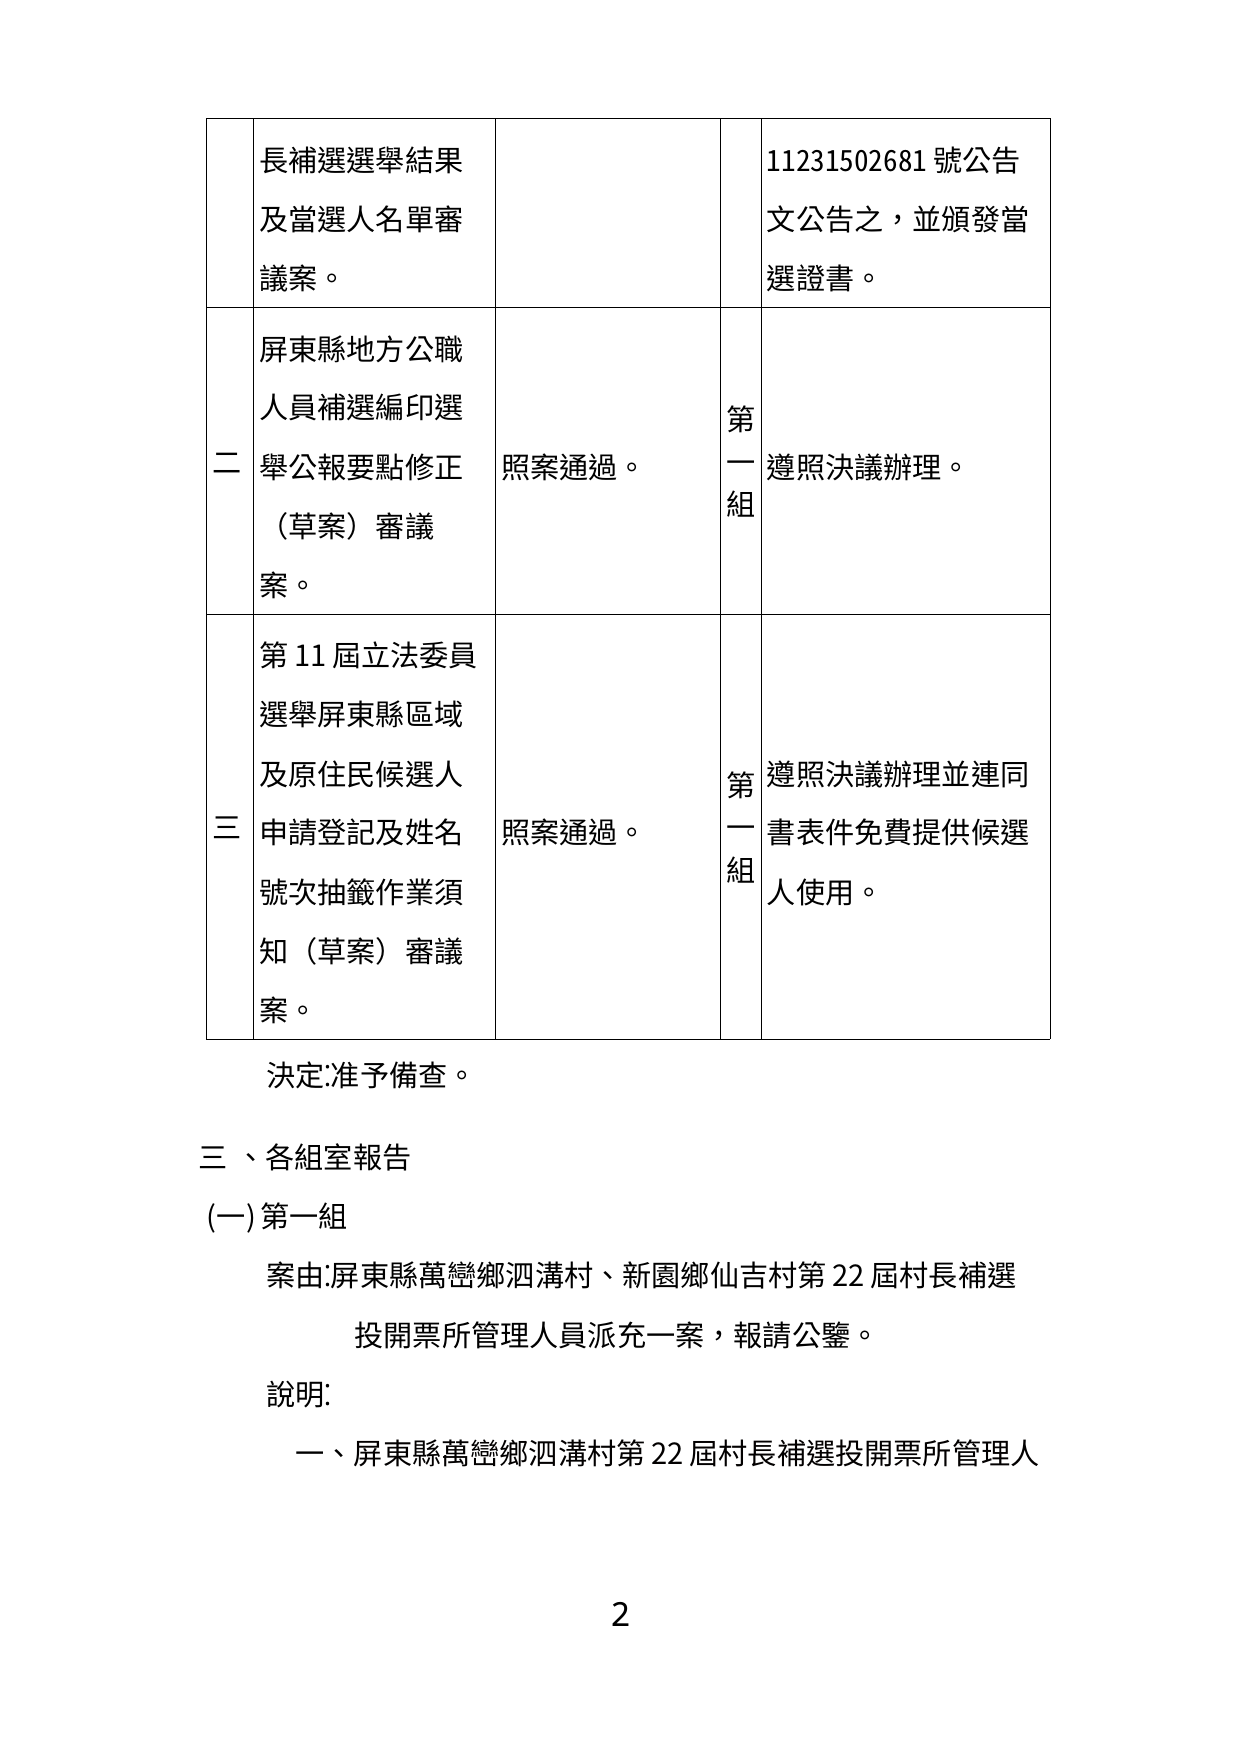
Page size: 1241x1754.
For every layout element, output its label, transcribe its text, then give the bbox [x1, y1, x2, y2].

table_cell 第 一 組 [721, 615, 761, 1039]
table_cell 長補選選舉結果及當選人名單審議案。 [254, 119, 495, 307]
table_cell 屏東縣地方公職人員補選編印選舉公報要點修正（草案）審議案。 [254, 308, 495, 614]
table_cell 遵照決議辦理。 [762, 308, 1050, 614]
list 案由⁚屏東縣萬巒鄉泗溝村、新園鄉仙吉村第22屆村長補選 [230, 1240, 1063, 1299]
table_cell 照案通過。 [496, 308, 720, 614]
table_cell 照案通過。 [496, 615, 720, 1039]
table_cell 二 [207, 308, 253, 614]
table_cell 11231502681號公告文公告之，並頒發當選證書。 [762, 119, 1050, 307]
table_cell [496, 119, 720, 307]
table_cell [721, 119, 761, 307]
table_cell 第11屆立法委員選舉屏東縣區域及原住民候選人申請登記及姓名號次抽籤作業須知（草案）審議案。 [254, 615, 495, 1039]
table_cell 遵照決議辦理並連同書表件免費提供候選人使用。 [762, 615, 1050, 1039]
table_cell 第 一 組 [721, 308, 761, 614]
list 、各組室報告 [198, 1122, 1122, 1181]
list 說明⁚ [228, 1358, 1122, 1417]
table_cell 三 [207, 615, 253, 1039]
list (一)第一組 [169, 1181, 1122, 1240]
list 決定⁚准予備查。 [228, 1039, 1122, 1098]
list 投開票所管理人員派充一案，報請公鑒。 [319, 1299, 1122, 1358]
table_cell [207, 119, 253, 307]
list 一、屏東縣萬巒鄉泗溝村第22屆村長補選投開票所管理人 [260, 1417, 1063, 1476]
